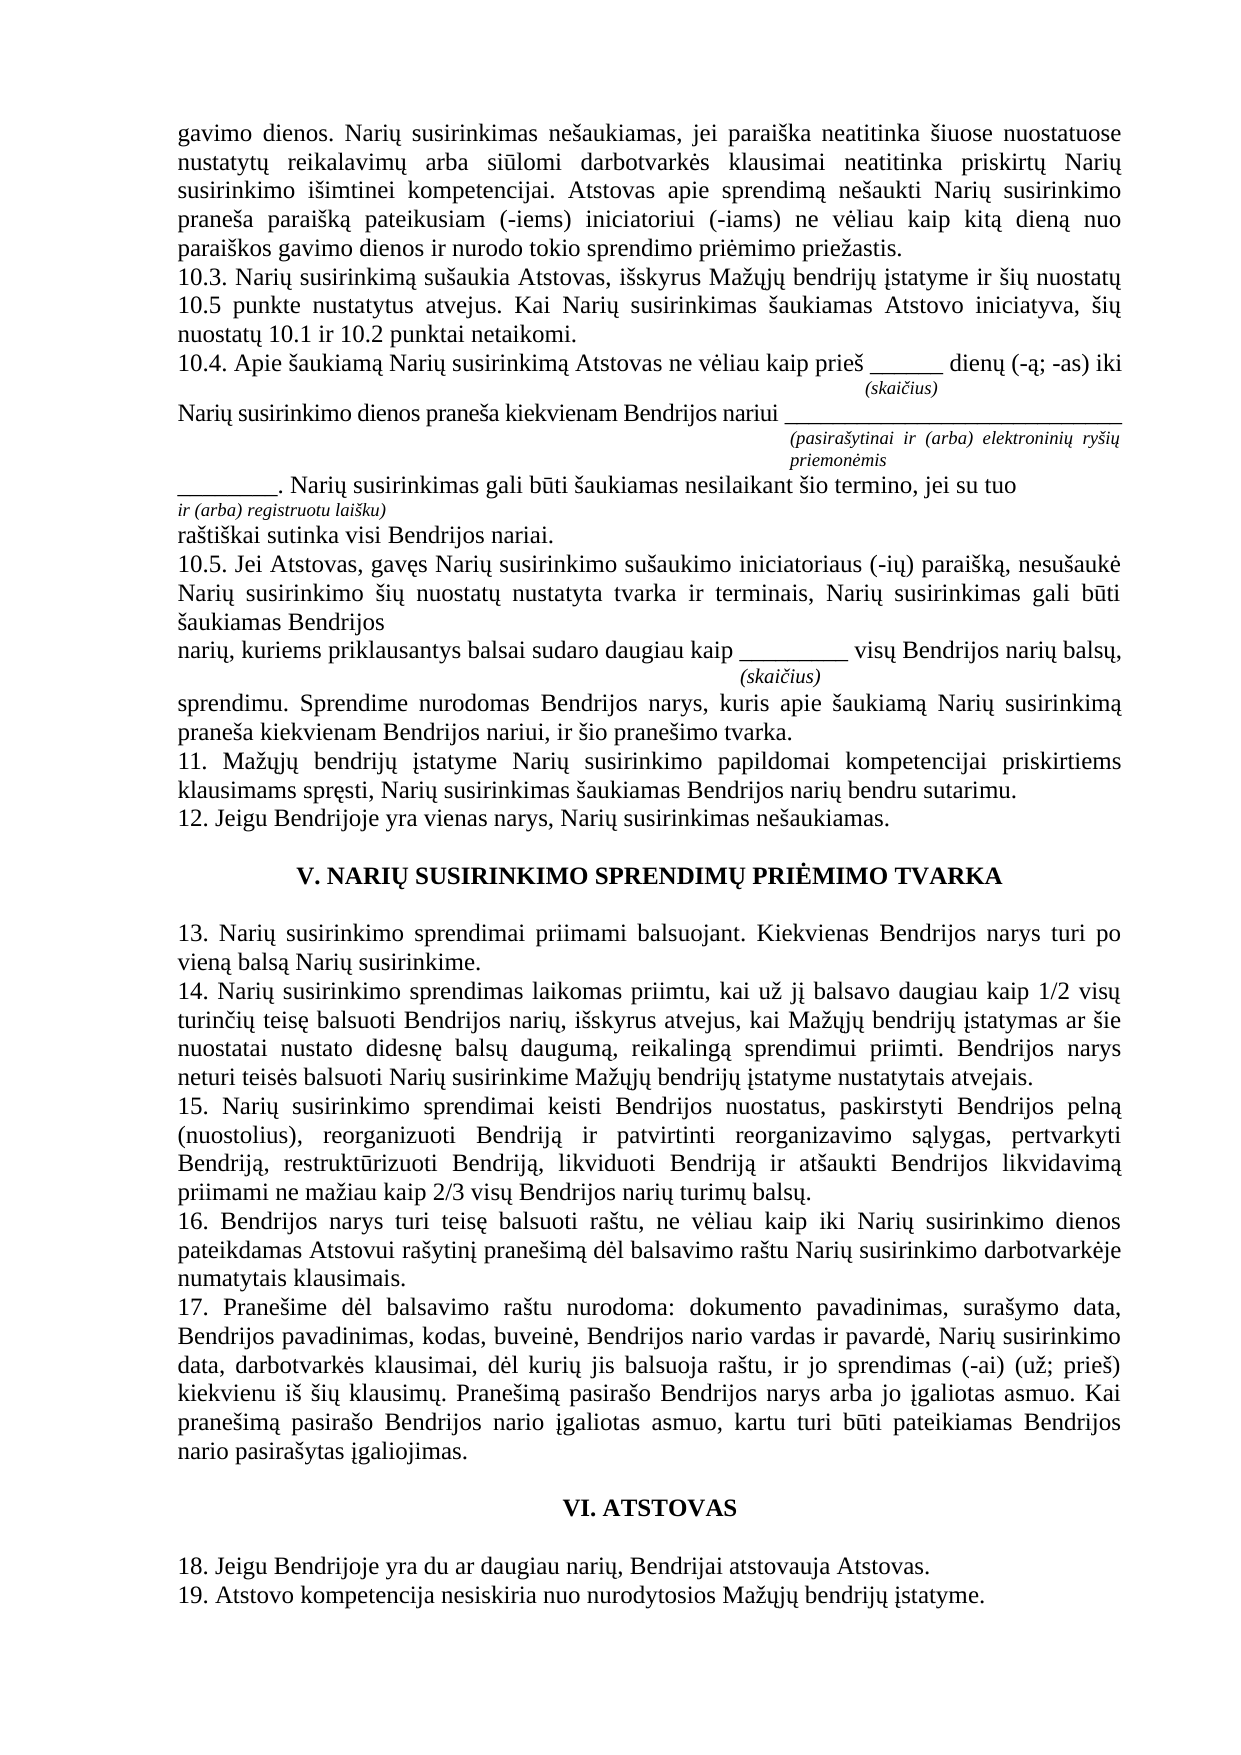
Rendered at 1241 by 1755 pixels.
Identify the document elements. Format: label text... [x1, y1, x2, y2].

text sprendimu. Sprendime nurodomas Bendrijos narys, kuris apie šaukiamą Narių susirinkimą praneša kiekvienam Bendrijos nariui, ir šio pranešimo tvarka. [177, 688, 1122, 746]
text 19. Atstovo kompetencija nesiskiria nuo nurodytosios Mažųjų bendrijų įstatyme. [177, 1580, 1122, 1608]
text V. NARIŲ SUSIRINKIMO SPRENDIMŲ PRIĖMIMO TVARKA [177, 861, 1122, 890]
text 10.3. Narių susirinkimą sušaukia Atstovas, išskyrus Mažųjų bendrijų įstatyme ir šių nuostatų 10.5 punkte nustatytus atvejus. Kai Narių susirinkimas šaukiamas Atstovo iniciatyva, šių nuostatų 10.1 ir 10.2 punktai netaikomi. [177, 262, 1122, 348]
text 16. Bendrijos narys turi teisę balsuoti raštu, ne vėliau kaip iki Narių susirinkimo dienos pateikdamas Atstovui rašytinį pranešimą dėl balsavimo raštu Narių susirinkimo darbotvarkėje numatytais klausimais. [177, 1206, 1122, 1292]
text raštiškai sutinka visi Bendrijos nariai. [177, 521, 1122, 549]
text 18. Jeigu Bendrijoje yra du ar daugiau narių, Bendrijai atstovauja Atstovas. [177, 1551, 1122, 1580]
text gavimo dienos. Narių susirinkimas nešaukiamas, jei paraiška neatitinka šiuose nuostatuose nustatytų reikalavimų arba siūlomi darbotvarkės klausimai neatitinka priskirtų Narių susirinkimo išimtinei kompetencijai. Atstovas apie sprendimą nešaukti Narių susirinkimo praneša paraišką pateikusiam (-iems) iniciatoriui (-iams) ne vėliau kaip kitą dieną nuo paraiškos gavimo dienos ir nurodo tokio sprendimo priėmimo priežastis. [177, 118, 1122, 262]
text 10.5. Jei Atstovas, gavęs Narių susirinkimo sušaukimo iniciatoriaus (-ių) paraišką, nesušaukė Narių susirinkimo šių nuostatų nustatyta tvarka ir terminais, Narių susirinkimas gali būti šaukiamas Bendrijos [177, 549, 1122, 636]
text Narių susirinkimo dienos praneša kiekvienam Bendrijos nariui [177, 398, 1122, 427]
text narių, kuriems priklausantys balsai sudaro daugiau kaip visų Bendrijos narių balsų, [177, 636, 1122, 664]
text (skaičius) [740, 664, 1122, 688]
text (pasirašytinai ir (arba) elektroninių ryšių priemonėmis [790, 427, 1122, 470]
text 10.4. Apie šaukiamą Narių susirinkimą Atstovas ne vėliau kaip prieš dienų (-ą; -as) iki [177, 348, 1122, 377]
text 13. Narių susirinkimo sprendimai priimami balsuojant. Kiekvienas Bendrijos narys turi po vieną balsą Narių susirinkime. [177, 918, 1122, 976]
text (skaičius) [865, 377, 1122, 398]
text ir (arba) registruotu laišku) [177, 499, 1122, 521]
text 14. Narių susirinkimo sprendimas laikomas priimtu, kai už jį balsavo daugiau kaip 1/2 visų turinčių teisę balsuoti Bendrijos narių, išskyrus atvejus, kai Mažųjų bendrijų įstatymas ar šie nuostatai nustato didesnę balsų daugumą, reikalingą sprendimui priimti. Bendrijos narys neturi teisės balsuoti Narių susirinkime Mažųjų bendrijų įstatyme nustatytais atvejais. [177, 976, 1122, 1091]
text 15. Narių susirinkimo sprendimai keisti Bendrijos nuostatus, paskirstyti Bendrijos pelną (nuostolius), reorganizuoti Bendriją ir patvirtinti reorganizavimo sąlygas, pertvarkyti Bendriją, restruktūrizuoti Bendriją, likviduoti Bendriją ir atšaukti Bendrijos likvidavimą priimami ne mažiau kaip 2/3 visų Bendrijos narių turimų balsų. [177, 1091, 1122, 1206]
text 12. Jeigu Bendrijoje yra vienas narys, Narių susirinkimas nešaukiamas. [177, 803, 1122, 832]
text 17. Pranešime dėl balsavimo raštu nurodoma: dokumento pavadinimas, surašymo data, Bendrijos pavadinimas, kodas, buveinė, Bendrijos nario vardas ir pavardė, Narių susirinkimo data, darbotvarkės klausimai, dėl kurių jis balsuoja raštu, ir jo sprendimas (-ai) (už; prieš) kiekvienu iš šių klausimų. Pranešimą pasirašo Bendrijos narys arba jo įgaliotas asmuo. Kai pranešimą pasirašo Bendrijos nario įgaliotas asmuo, kartu turi būti pateikiamas Bendrijos nario pasirašytas įgaliojimas. [177, 1292, 1122, 1465]
text VI. atstovas [177, 1493, 1122, 1522]
text ________. Narių susirinkimas gali būti šaukiamas nesilaikant šio termino, jei su tuo [177, 470, 1122, 499]
text 11. Mažųjų bendrijų įstatyme Narių susirinkimo papildomai kompetencijai priskirtiems klausimams spręsti, Narių susirinkimas šaukiamas Bendrijos narių bendru sutarimu. [177, 746, 1122, 803]
